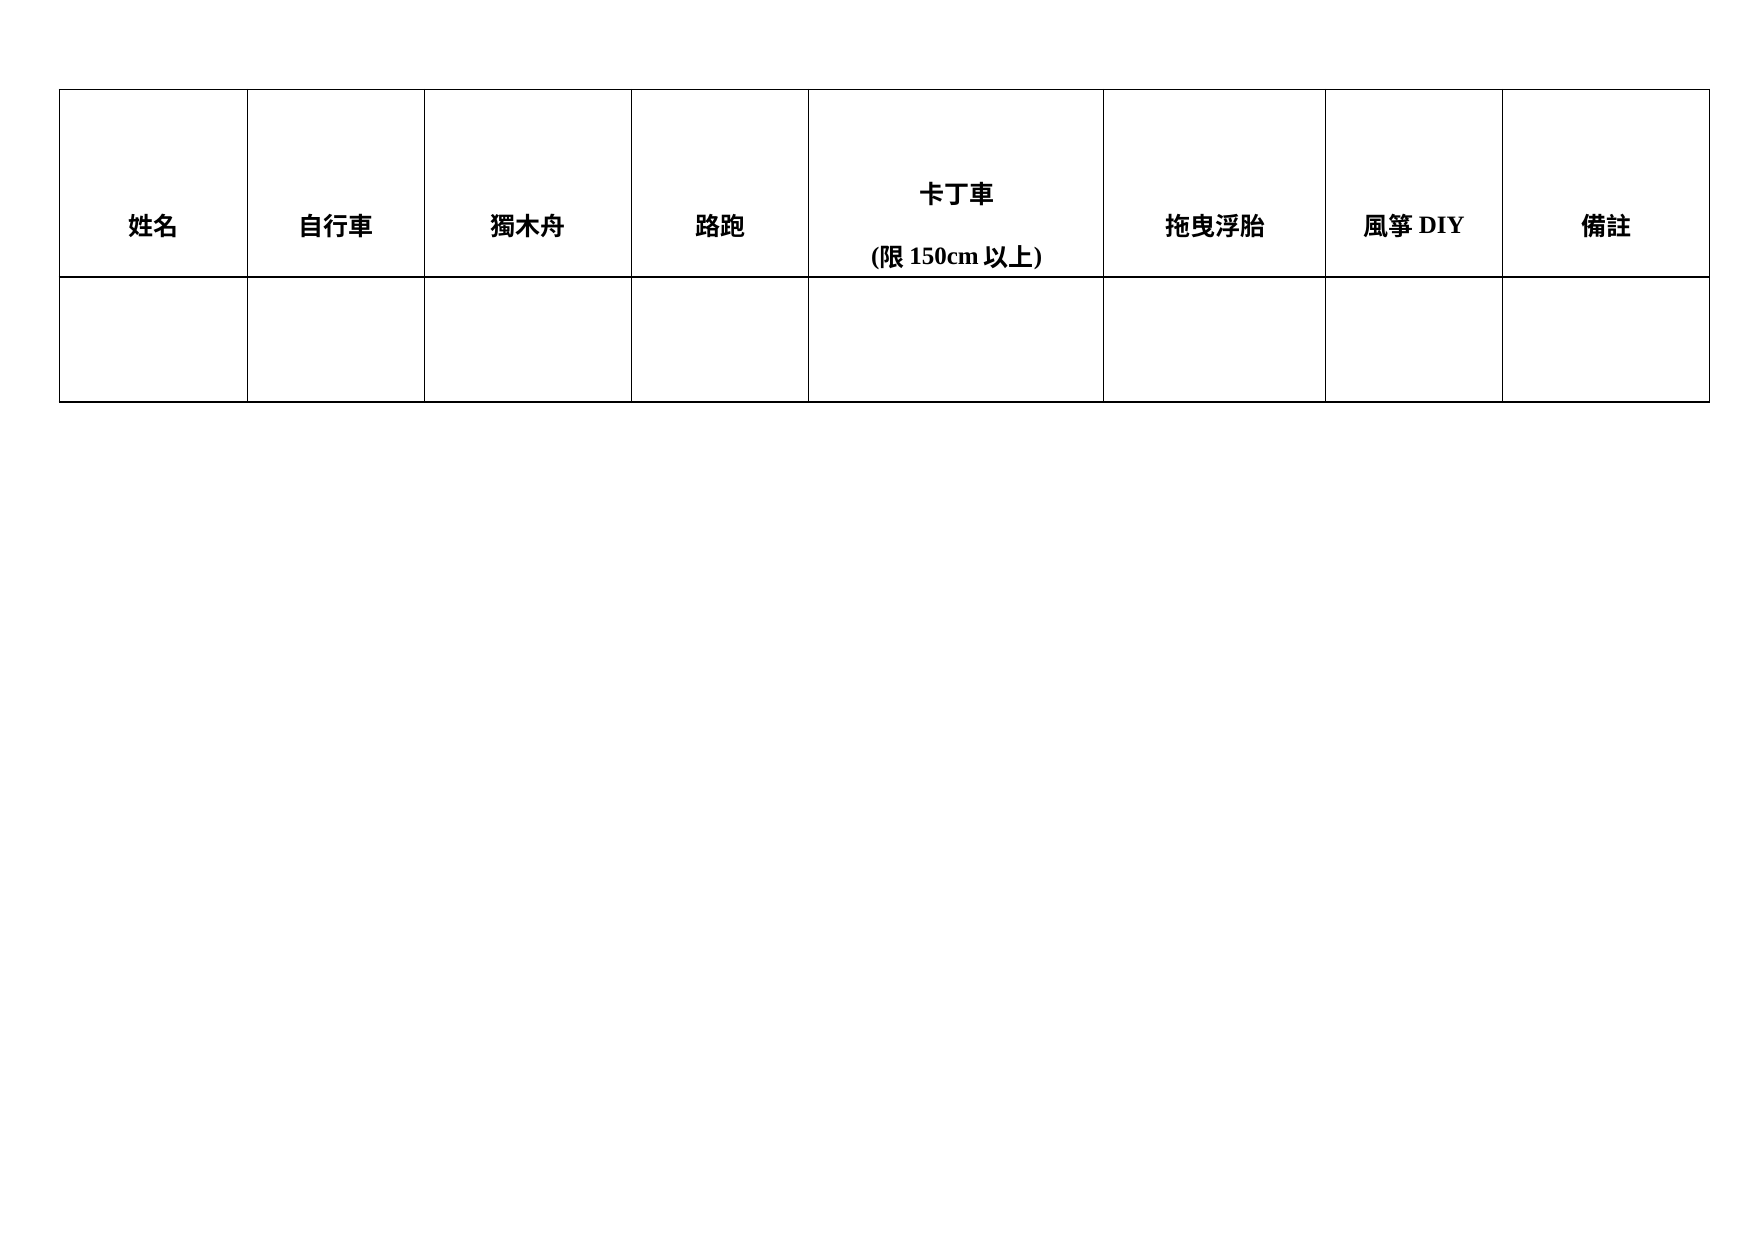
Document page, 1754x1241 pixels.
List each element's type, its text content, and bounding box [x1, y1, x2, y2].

table_header 路跑 [632, 90, 808, 276]
table_cell [1104, 278, 1325, 401]
table_cell [425, 278, 631, 401]
table_cell [1503, 278, 1709, 401]
table_header 自行車 [248, 90, 424, 276]
table_cell [809, 278, 1103, 401]
table_header 獨木舟 [425, 90, 631, 276]
table_header 姓名 [60, 90, 247, 276]
table_cell [248, 278, 424, 401]
table_header 備註 [1503, 90, 1709, 276]
table_header 風箏DIY [1326, 90, 1502, 276]
table_cell [1326, 278, 1502, 401]
table_header 卡丁車 (限150cm以上) [809, 90, 1103, 276]
table_header 拖曳浮胎 [1104, 90, 1325, 276]
table_cell [60, 278, 247, 401]
table_cell [632, 278, 808, 401]
